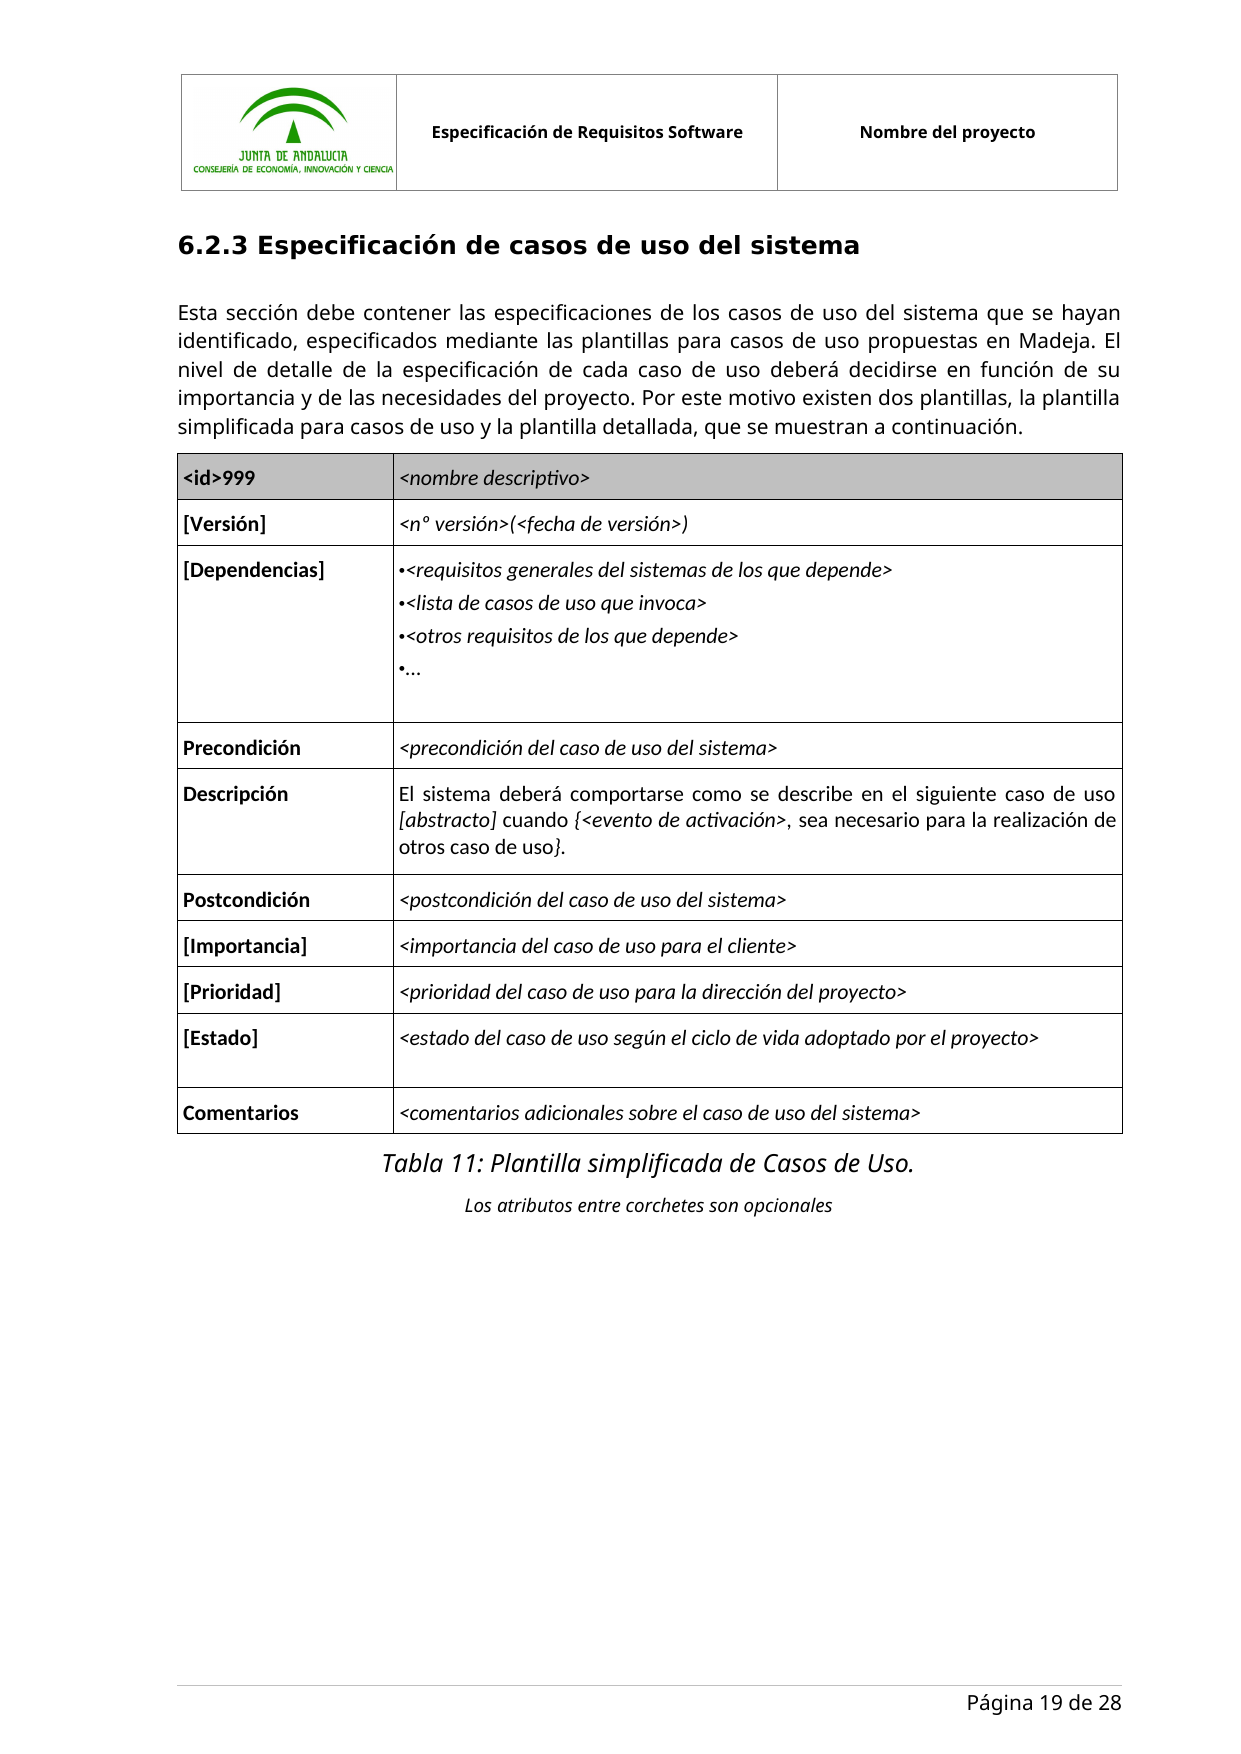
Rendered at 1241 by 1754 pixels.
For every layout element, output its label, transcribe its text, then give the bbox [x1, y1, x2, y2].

text Tabla 11: Plantilla simplificada de Casos de Uso. [177, 1146, 1122, 1180]
table_cell Postcondición [178, 875, 393, 920]
table_cell <estado del caso de uso según el ciclo de vida adoptado por el proyecto> [394, 1014, 1122, 1087]
table_cell <nº versión>(<fecha de versión>) [394, 500, 1122, 545]
picture [192, 87, 395, 177]
table_cell Precondición [178, 723, 393, 768]
text Esta sección debe contener las especificaciones de los casos de uso del sistema que se hayan identificado, especificados mediante las plantillas para casos de uso propuestas en Madeja. El nivel de detalle de la especificación de cada caso de uso deberá decidirse en función de su importancia y de las necesidades del proyecto. Por este motivo existen dos plantillas, la plantilla simplificada para casos de uso y la plantilla detallada, que se muestran a continuación. [177, 298, 1122, 440]
table_cell <comentarios adicionales sobre el caso de uso del sistema> [394, 1088, 1122, 1133]
table_cell Comentarios [178, 1088, 393, 1133]
table_header <nombre descriptivo> [394, 454, 1122, 499]
table_cell [Estado] [178, 1014, 393, 1087]
subtitle 6.2.3 Especificación de casos de uso del sistema [177, 231, 1122, 261]
table_cell <prioridad del caso de uso para la dirección del proyecto> [394, 967, 1122, 1012]
table_cell <postcondición del caso de uso del sistema> [394, 875, 1122, 920]
table_cell [Importancia] [178, 921, 393, 966]
text Los atributos entre corchetes son opcionales [177, 1192, 1122, 1218]
table_cell <importancia del caso de uso para el cliente> [394, 921, 1122, 966]
table_cell [Versión] [178, 500, 393, 545]
table_cell El sistema deberá comportarse como se describe en el siguiente caso de uso [abstracto] cuando {<evento de activación>, sea necesario para la realización de otros caso de uso}. [394, 769, 1122, 874]
table_header <id>999 [178, 454, 393, 499]
table_cell <requisitos generales del sistemas de los que depende> <lista de casos de uso que invoca> <otros requisitos de los que depende> ... [394, 546, 1122, 722]
table_cell [Prioridad] [178, 967, 393, 1012]
table_cell <precondición del caso de uso del sistema> [394, 723, 1122, 768]
table_cell Descripción [178, 769, 393, 874]
table_cell [Dependencias] [178, 546, 393, 722]
